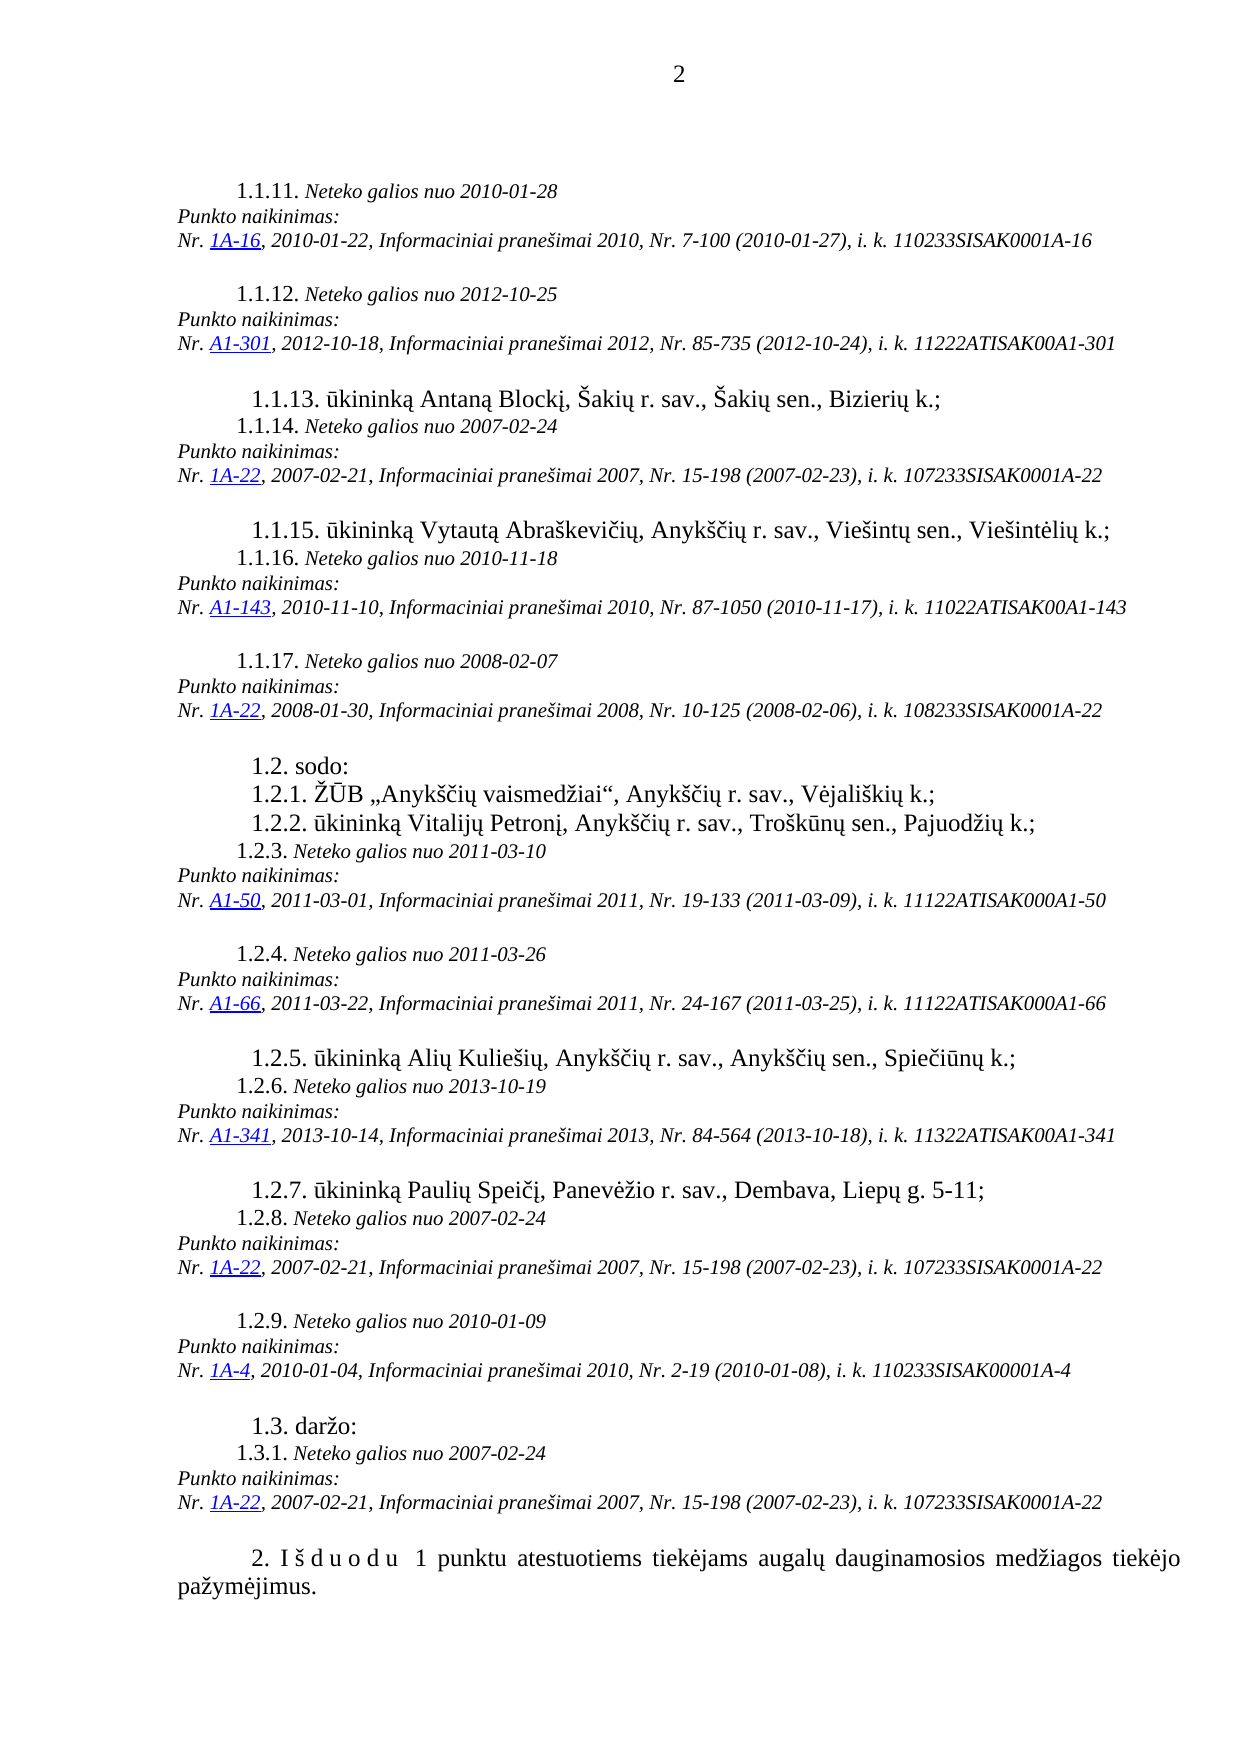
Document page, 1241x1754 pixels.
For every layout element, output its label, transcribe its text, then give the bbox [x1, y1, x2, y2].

text 2. Išduodu 1 punktu atestuotiems tiekėjams augalų dauginamosios medžiagos tiekėjo pažymėjimus. [177, 1543, 1181, 1600]
text 1.1.14. Neteko galios nuo 2007-02-24 [177, 412, 1181, 439]
text Nr. A1-341, 2013-10-14, Informaciniai pranešimai 2013, Nr. 84-564 (2013-10-18), i. k. 11322ATISAK00A1-341 [177, 1123, 1181, 1147]
text 1.1.17. Neteko galios nuo 2008-02-07 [177, 648, 1181, 674]
text 1.2.9. Neteko galios nuo 2010-01-09 [177, 1307, 1181, 1334]
text Punkto naikinimas: [177, 203, 1181, 228]
text Punkto naikinimas: [177, 967, 1181, 991]
text 1.1.16. Neteko galios nuo 2010-11-18 [177, 544, 1181, 571]
text Nr. 1A-16, 2010-01-22, Informaciniai pranešimai 2010, Nr. 7-100 (2010-01-27), i. k. 110233SISAK0001A-16 [177, 228, 1181, 252]
text 1.2.1. ŽŪB „Anykščių vaismedžiai“, Anykščių r. sav., Vėjališkių k.; [177, 779, 1181, 808]
text 1.2.8. Neteko galios nuo 2007-02-24 [177, 1204, 1181, 1231]
text 1.2.6. Neteko galios nuo 2013-10-19 [177, 1072, 1181, 1099]
text 1.1.15. ūkininką Vytautą Abraškevičių, Anykščių r. sav., Viešintų sen., Viešintėlių k.; [177, 516, 1181, 544]
text Nr. 1A-22, 2007-02-21, Informaciniai pranešimai 2007, Nr. 15-198 (2007-02-23), i. k. 107233SISAK0001A-22 [177, 463, 1181, 487]
text 1.2.3. Neteko galios nuo 2011-03-10 [177, 837, 1181, 863]
text Nr. A1-301, 2012-10-18, Informaciniai pranešimai 2012, Nr. 85-735 (2012-10-24), i. k. 11222ATISAK00A1-301 [177, 331, 1181, 355]
text 1.2.2. ūkininką Vitalijų Petronį, Anykščių r. sav., Troškūnų sen., Pajuodžių k.; [177, 808, 1181, 837]
text 1.3. daržo: [177, 1411, 1181, 1439]
text Punkto naikinimas: [177, 571, 1181, 595]
text 1.2.7. ūkininką Paulių Speičį, Panevėžio r. sav., Dembava, Liepų g. 5-11; [177, 1176, 1181, 1204]
text Nr. A1-143, 2010-11-10, Informaciniai pranešimai 2010, Nr. 87-1050 (2010-11-17), i. k. 11022ATISAK00A1-143 [177, 595, 1181, 619]
text Punkto naikinimas: [177, 674, 1181, 698]
text Nr. 1A-22, 2007-02-21, Informaciniai pranešimai 2007, Nr. 15-198 (2007-02-23), i. k. 107233SISAK0001A-22 [177, 1490, 1181, 1514]
text Nr. 1A-22, 2008-01-30, Informaciniai pranešimai 2008, Nr. 10-125 (2008-02-06), i. k. 108233SISAK0001A-22 [177, 698, 1181, 722]
text Punkto naikinimas: [177, 1466, 1181, 1490]
text 1.2.5. ūkininką Alių Kuliešių, Anykščių r. sav., Anykščių sen., Spiečiūnų k.; [177, 1043, 1181, 1072]
text Punkto naikinimas: [177, 1231, 1181, 1255]
text Punkto naikinimas: [177, 439, 1181, 463]
text 1.1.12. Neteko galios nuo 2012-10-25 [177, 280, 1181, 307]
text Nr. A1-66, 2011-03-22, Informaciniai pranešimai 2011, Nr. 24-167 (2011-03-25), i. k. 11122ATISAK000A1-66 [177, 991, 1181, 1015]
text 1.3.1. Neteko galios nuo 2007-02-24 [177, 1439, 1181, 1466]
text 1.2. sodo: [177, 751, 1181, 779]
text Punkto naikinimas: [177, 1334, 1181, 1358]
text 1.1.13. ūkininką Antaną Blockį, Šakių r. sav., Šakių sen., Bizierių k.; [177, 384, 1181, 412]
text 1.1.11. Neteko galios nuo 2010-01-28 [177, 177, 1181, 203]
text Nr. 1A-22, 2007-02-21, Informaciniai pranešimai 2007, Nr. 15-198 (2007-02-23), i. k. 107233SISAK0001A-22 [177, 1255, 1181, 1279]
text Punkto naikinimas: [177, 1099, 1181, 1123]
text Punkto naikinimas: [177, 307, 1181, 331]
text Nr. A1-50, 2011-03-01, Informaciniai pranešimai 2011, Nr. 19-133 (2011-03-09), i. k. 11122ATISAK000A1-50 [177, 887, 1181, 912]
text 1.2.4. Neteko galios nuo 2011-03-26 [177, 940, 1181, 967]
text Nr. 1A-4, 2010-01-04, Informaciniai pranešimai 2010, Nr. 2-19 (2010-01-08), i. k. 110233SISAK00001A-4 [177, 1358, 1181, 1382]
text Punkto naikinimas: [177, 863, 1181, 887]
